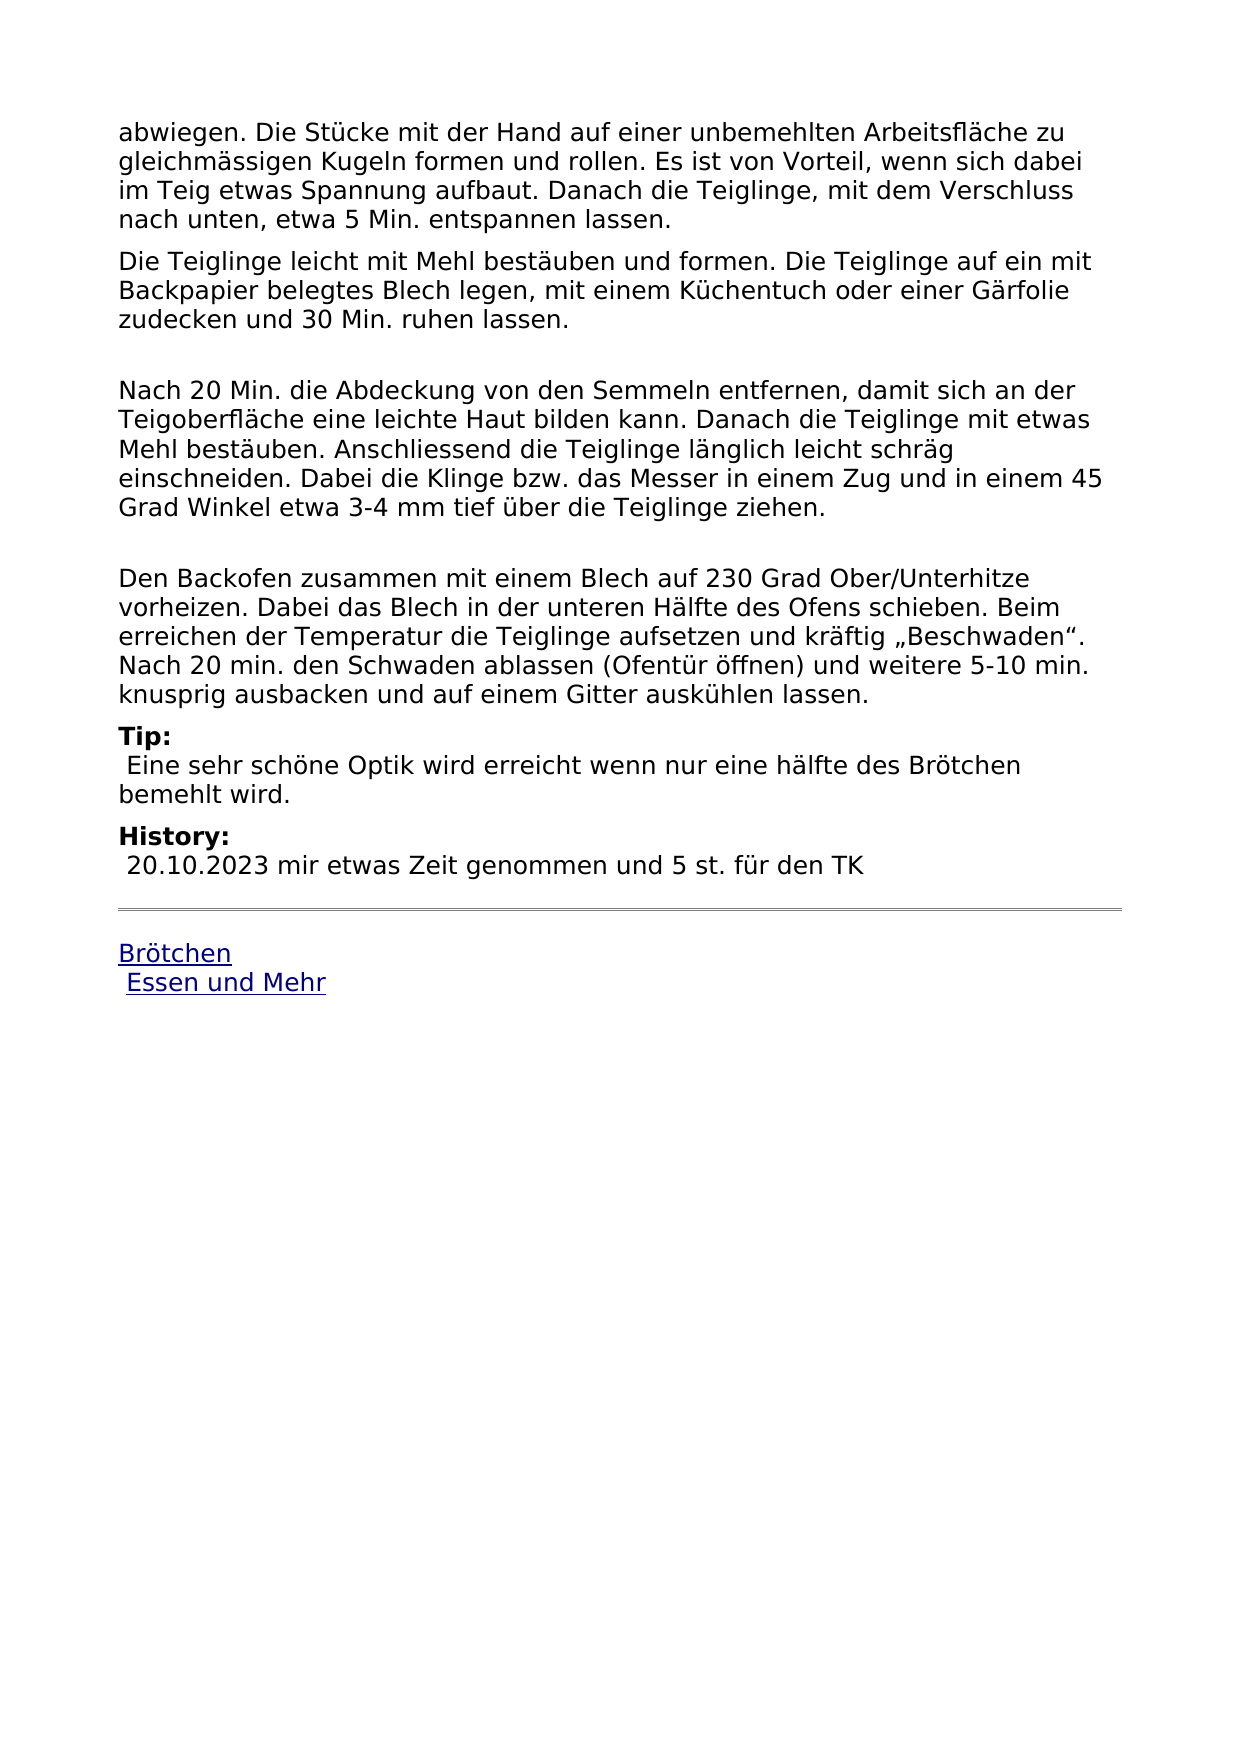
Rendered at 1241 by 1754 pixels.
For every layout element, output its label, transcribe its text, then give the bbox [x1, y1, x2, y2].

text Den Backofen zusammen mit einem Blech auf 230 Grad Ober/Unterhitze vorheizen. Dabei das Blech in der unteren Hälfte des Ofens schieben. Beim erreichen der Temperatur die Teiglinge aufsetzen und kräftig „Beschwaden“. Nach 20 min. den Schwaden ablassen (Ofentür öffnen) und weitere 5-10 min. knusprig ausbacken und auf einem Gitter auskühlen lassen. [118, 564, 1122, 710]
text Tip: Eine sehr schöne Optik wird erreicht wenn nur eine hälfte des Brötchen bemehlt wird. [118, 722, 1122, 810]
text History: 20.10.2023 mir etwas Zeit genommen und 5 st. für den TK [118, 822, 1122, 881]
text abwiegen. Die Stücke mit der Hand auf einer unbemehlten Arbeitsfläche zu gleichmässigen Kugeln formen und rollen. Es ist von Vorteil, wenn sich dabei im Teig etwas Spannung aufbaut. Danach die Teiglinge, mit dem Verschluss nach unten, etwa 5 Min. entspannen lassen. [118, 118, 1122, 235]
text Die Teiglinge leicht mit Mehl bestäuben und formen. Die Teiglinge auf ein mit Backpapier belegtes Blech legen, mit einem Küchentuch oder einer Gärfolie zudecken und 30 Min. ruhen lassen. [118, 247, 1122, 364]
text Nach 20 Min. die Abdeckung von den Semmeln entfernen, damit sich an der Teigoberfläche eine leichte Haut bilden kann. Danach die Teiglinge mit etwas Mehl bestäuben. Anschliessend die Teiglinge länglich leicht schräg einschneiden. Dabei die Klinge bzw. das Messer in einem Zug und in einem 45 Grad Winkel etwa 3-4 mm tief über die Teiglinge ziehen. [118, 376, 1122, 551]
text Brötchen Essen und Mehr [118, 939, 1122, 998]
